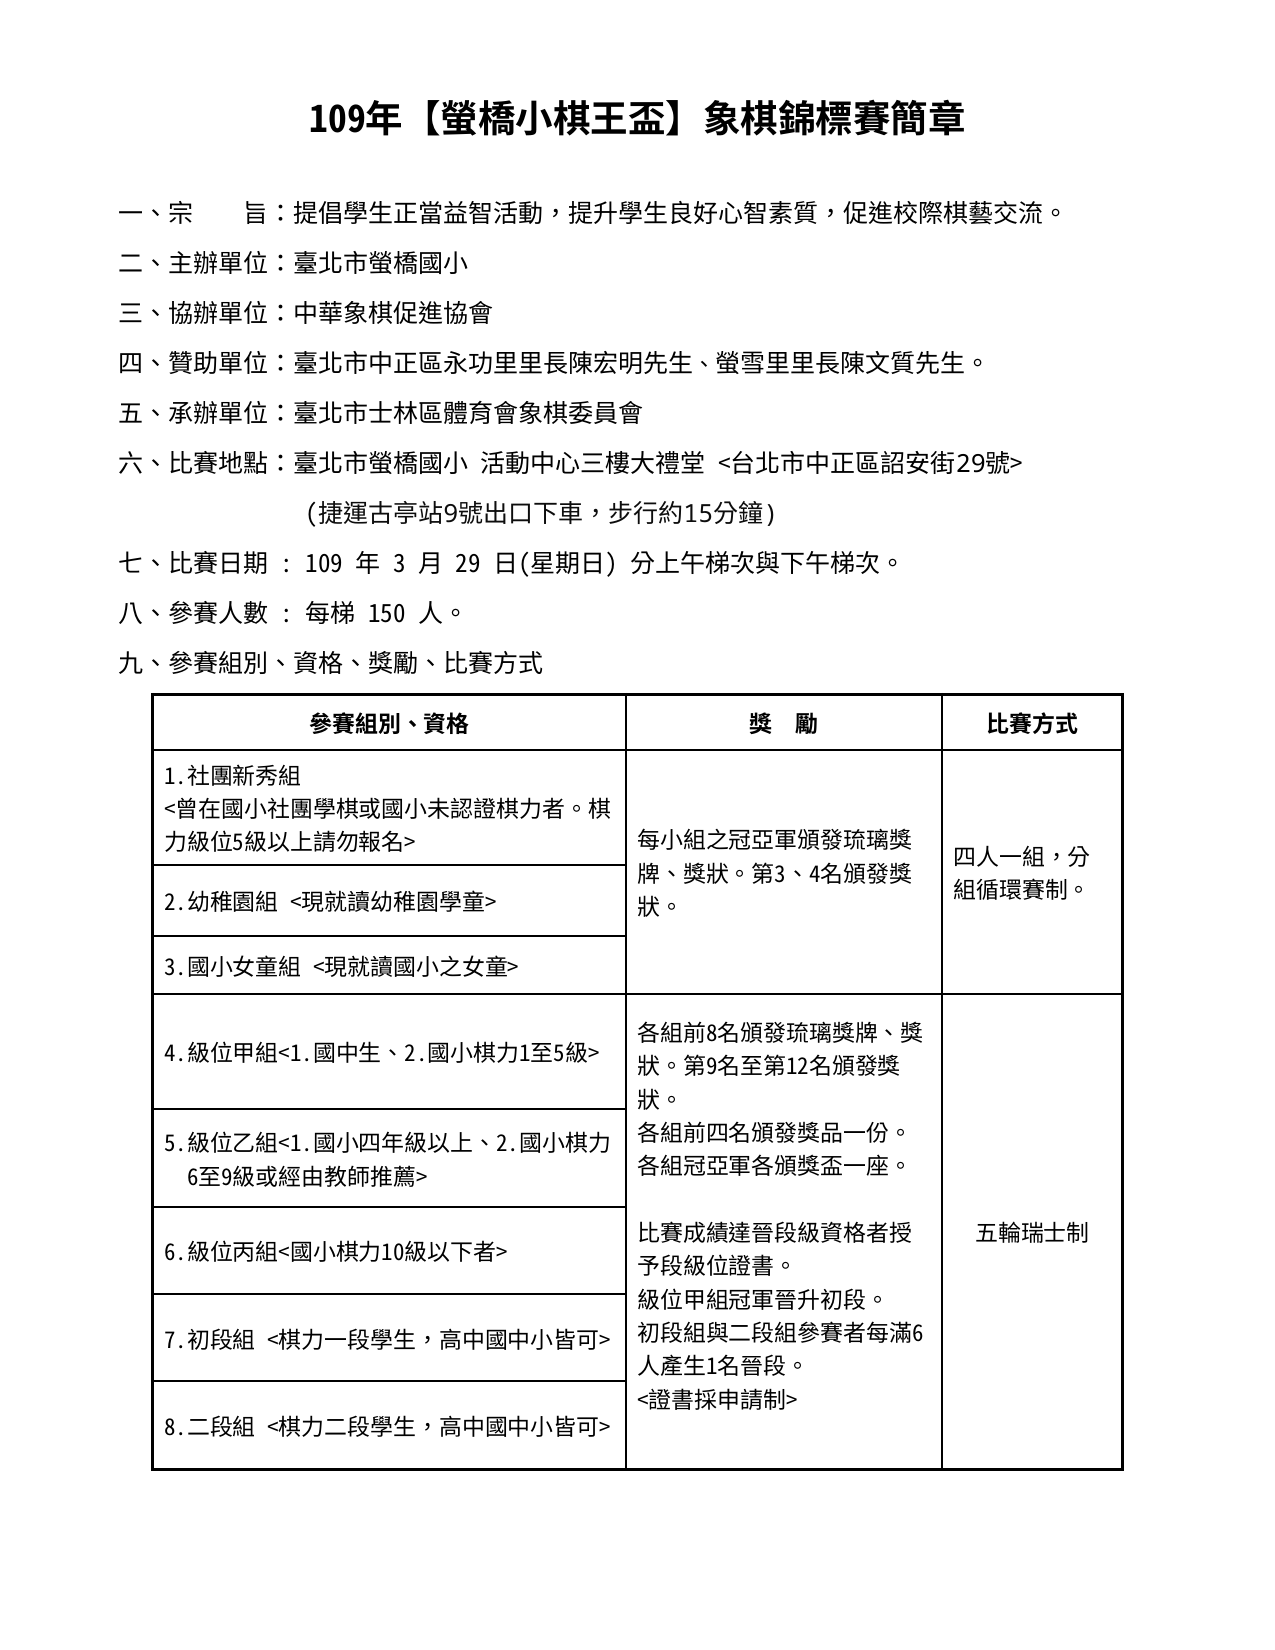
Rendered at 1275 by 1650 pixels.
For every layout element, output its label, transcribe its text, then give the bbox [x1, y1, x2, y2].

text 四、贊助單位：臺北市中正區永功里里長陳宏明先生、螢雪里里長陳文質先生。 [118, 343, 1157, 380]
table_cell 每小組之冠亞軍頒發琉璃獎牌、獎狀。第3、4名頒發獎狀。 [627, 751, 941, 993]
text 一、宗 旨：提倡學生正當益智活動，提升學生良好心智素質，促進校際棋藝交流。 [118, 193, 1157, 230]
table_cell 8.二段組 <棋力二段學生，高中國中小皆可> [154, 1382, 625, 1467]
table_cell 5.級位乙組<1.國小四年級以上、2.國小棋力 6至9級或經由教師推薦> [154, 1110, 625, 1206]
text 七、比賽日期 : 109 年 3 月 29 日(星期日) 分上午梯次與下午梯次。 [118, 543, 1157, 580]
text 三、協辦單位：中華象棋促進協會 [118, 293, 1157, 330]
table_cell 1.社團新秀組 <曾在國小社團學棋或國小未認證棋力者。棋力級位5級以上請勿報名> [154, 751, 625, 864]
text 二、主辦單位：臺北市螢橋國小 [118, 243, 1157, 280]
table_cell 各組前8名頒發琉璃獎牌、獎狀。第9名至第12名頒發獎狀。 各組前四名頒發獎品一份。 各組冠亞軍各頒獎盃一座。 比賽成績達晉段級資格者授予段級位證書。 級位甲組冠軍晉升初段。 初段組與二段組參賽者每滿6人產生1名晉段。 <證書採申請制> [627, 995, 941, 1467]
table_cell 五輪瑞士制 [943, 995, 1121, 1467]
table_header 比賽方式 [943, 696, 1121, 749]
table_cell 6.級位丙組<國小棋力10級以下者> [154, 1208, 625, 1293]
text 109年【螢橋小棋王盃】象棋錦標賽簡章 [118, 89, 1157, 143]
table_cell 7.初段組 <棋力一段學生，高中國中小皆可> [154, 1295, 625, 1380]
text 八、參賽人數 : 每梯 150 人。 [118, 593, 1157, 630]
table_cell 四人一組，分組循環賽制。 [943, 751, 1121, 993]
text 五、承辦單位：臺北市士林區體育會象棋委員會 [118, 393, 1157, 430]
table_cell 2.幼稚園組 <現就讀幼稚園學童> [154, 866, 625, 934]
table_cell 4.級位甲組<1.國中生、2.國小棋力1至5級> [154, 995, 625, 1108]
text (捷運古亭站9號出口下車，步行約15分鐘) [118, 493, 1157, 530]
table_header 參賽組別、資格 [154, 696, 625, 749]
table_header 獎 勵 [627, 696, 941, 749]
text 九、參賽組別、資格、獎勵、比賽方式 [118, 643, 1157, 680]
text 六、比賽地點：臺北市螢橋國小 活動中心三樓大禮堂 <台北市中正區詔安街29號> [118, 443, 1157, 480]
table_cell 3.國小女童組 <現就讀國小之女童> [154, 937, 625, 993]
